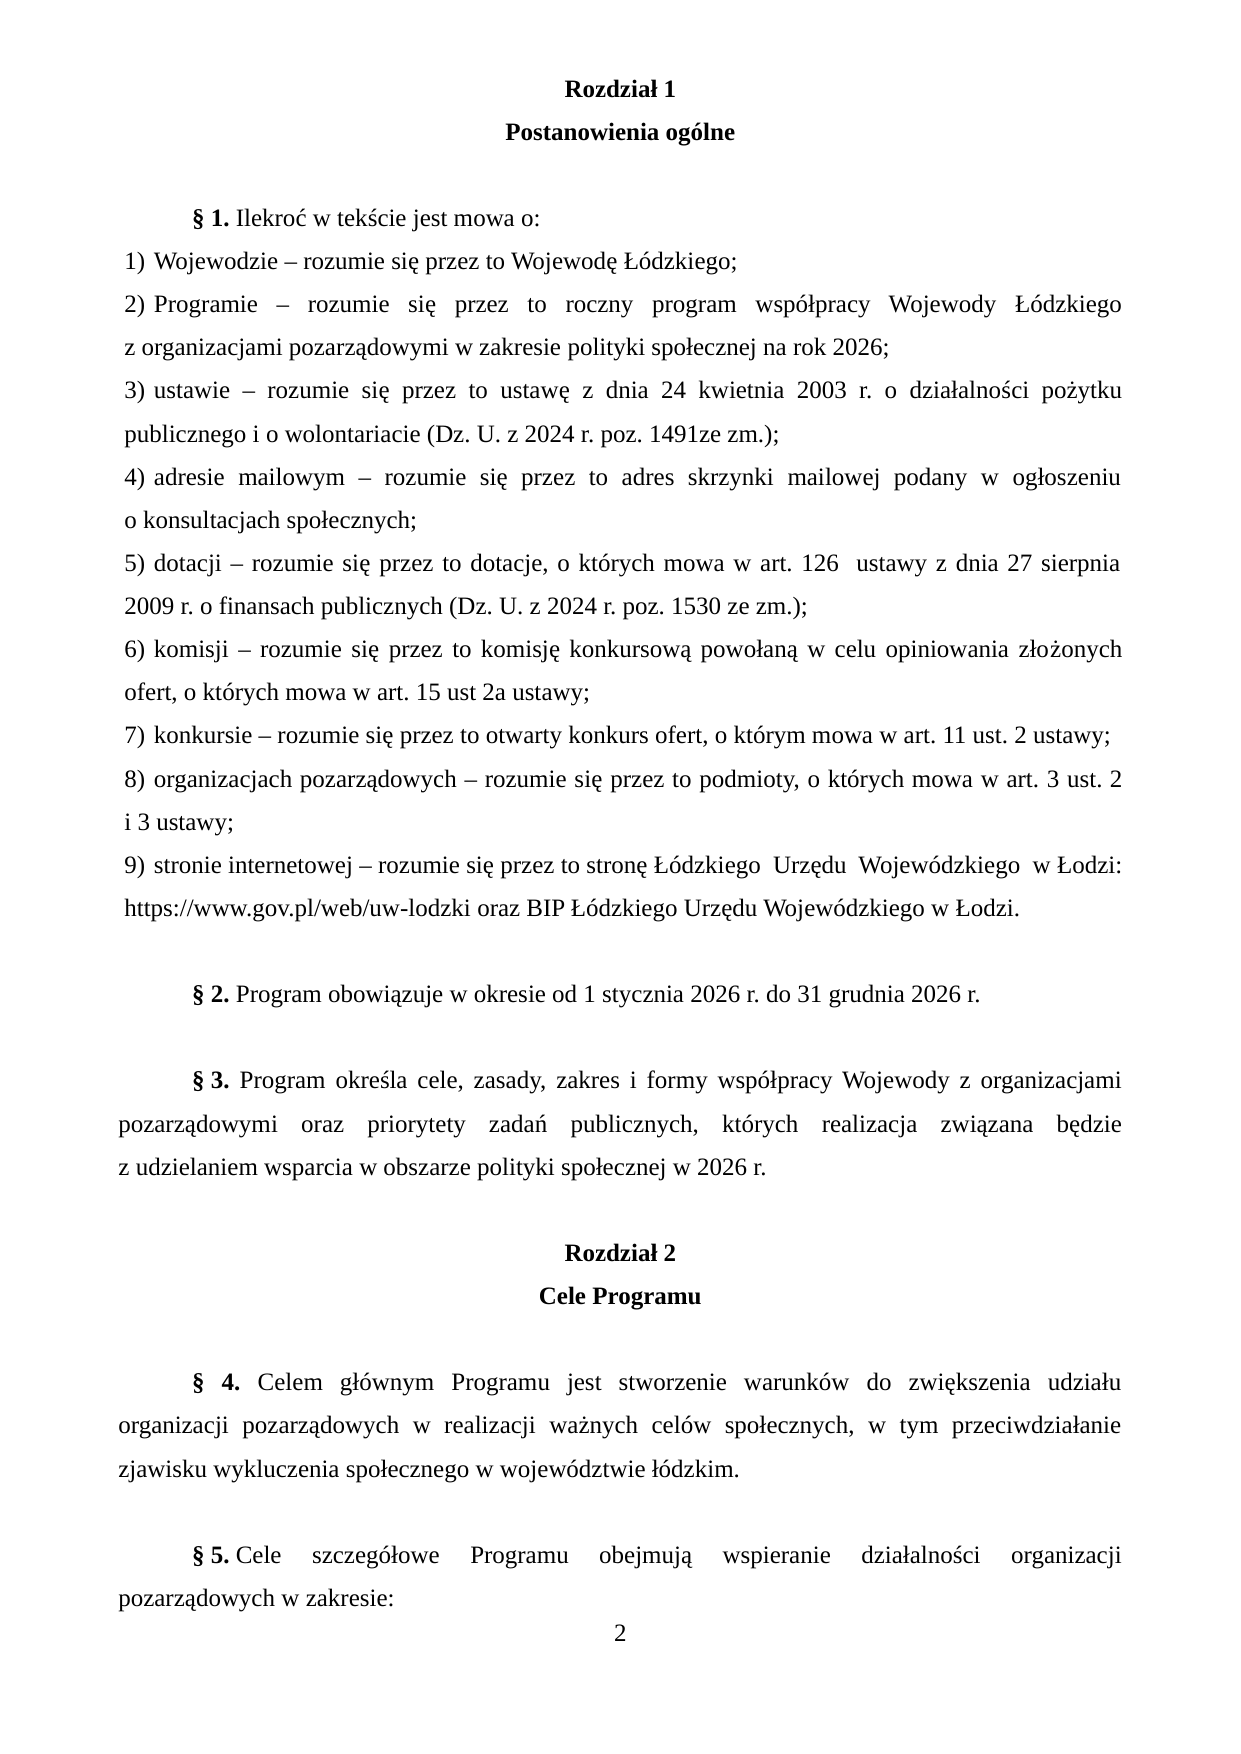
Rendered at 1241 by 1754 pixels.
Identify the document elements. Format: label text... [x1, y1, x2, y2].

list organizacjach pozarządowych – rozumie się przez to podmioty, o których mowa w art. 3 ust. 2 i 3 ustawy; [124, 764, 1122, 836]
text Postanowienia ogólne [118, 117, 1122, 146]
list ustawie – rozumie się przez to ustawę z dnia 24 kwietnia 2003 r. o działalności pożytku publicznego i o wolontariacie (Dz. U. z 2024 r. poz. 1491ze zm.); [124, 376, 1122, 447]
list konkursie – rozumie się przez to otwarty konkurs ofert, o którym mowa w art. 11 ust. 2 ustawy; [124, 721, 1122, 749]
list komisji – rozumie się przez to komisję konkursową powołaną w celu opiniowania złożonych ofert, o których mowa w art. 15 ust 2a ustawy; [124, 634, 1122, 706]
text § 2. Program obowiązuje w okresie od 1 stycznia 2026 r. do 31 grudnia 2026 r. [118, 979, 1122, 1008]
text § 1. Ilekroć w tekście jest mowa o: [118, 203, 1122, 232]
text § 4. Celem głównym Programu jest stworzenie warunków do zwiększenia udziału organizacji pozarządowych w realizacji ważnych celów społecznych, w tym przeciwdziałanie zjawisku wykluczenia społecznego w województwie łódzkim. [118, 1367, 1122, 1482]
text § 3. Program określa cele, zasady, zakres i formy współpracy Wojewody z organizacjami pozarządowymi oraz priorytety zadań publicznych, których realizacja związana będzie z udzielaniem wsparcia w obszarze polityki społecznej w 2026 r. [118, 1066, 1122, 1181]
list Programie – rozumie się przez to roczny program współpracy Wojewody Łódzkiego z organizacjami pozarządowymi w zakresie polityki społecznej na rok 2026; [124, 289, 1122, 361]
list dotacji – rozumie się przez to dotacje, o których mowa w art. 126 ustawy z dnia 27 sierpnia 2009 r. o finansach publicznych (Dz. U. z 2024 r. poz. 1530 ze zm.); [124, 548, 1122, 620]
text Cele Programu [118, 1281, 1122, 1310]
list stronie internetowej – rozumie się przez to stronę Łódzkiego Urzędu Wojewódzkiego w Łodzi: https://www.gov.pl/web/uw-lodzki oraz BIP Łódzkiego Urzędu Wojewódzkiego w Łodzi. [124, 850, 1122, 922]
text Rozdział 2 [118, 1238, 1122, 1267]
text § 5. Cele szczegółowe Programu obejmują wspieranie działalności organizacji pozarządowych w zakresie: [118, 1540, 1122, 1612]
list adresie mailowym – rozumie się przez to adres skrzynki mailowej podany w ogłoszeniu o konsultacjach społecznych; [124, 462, 1122, 534]
text Rozdział 1 [118, 74, 1122, 102]
list Wojewodzie – rozumie się przez to Wojewodę Łódzkiego; [124, 246, 1122, 275]
